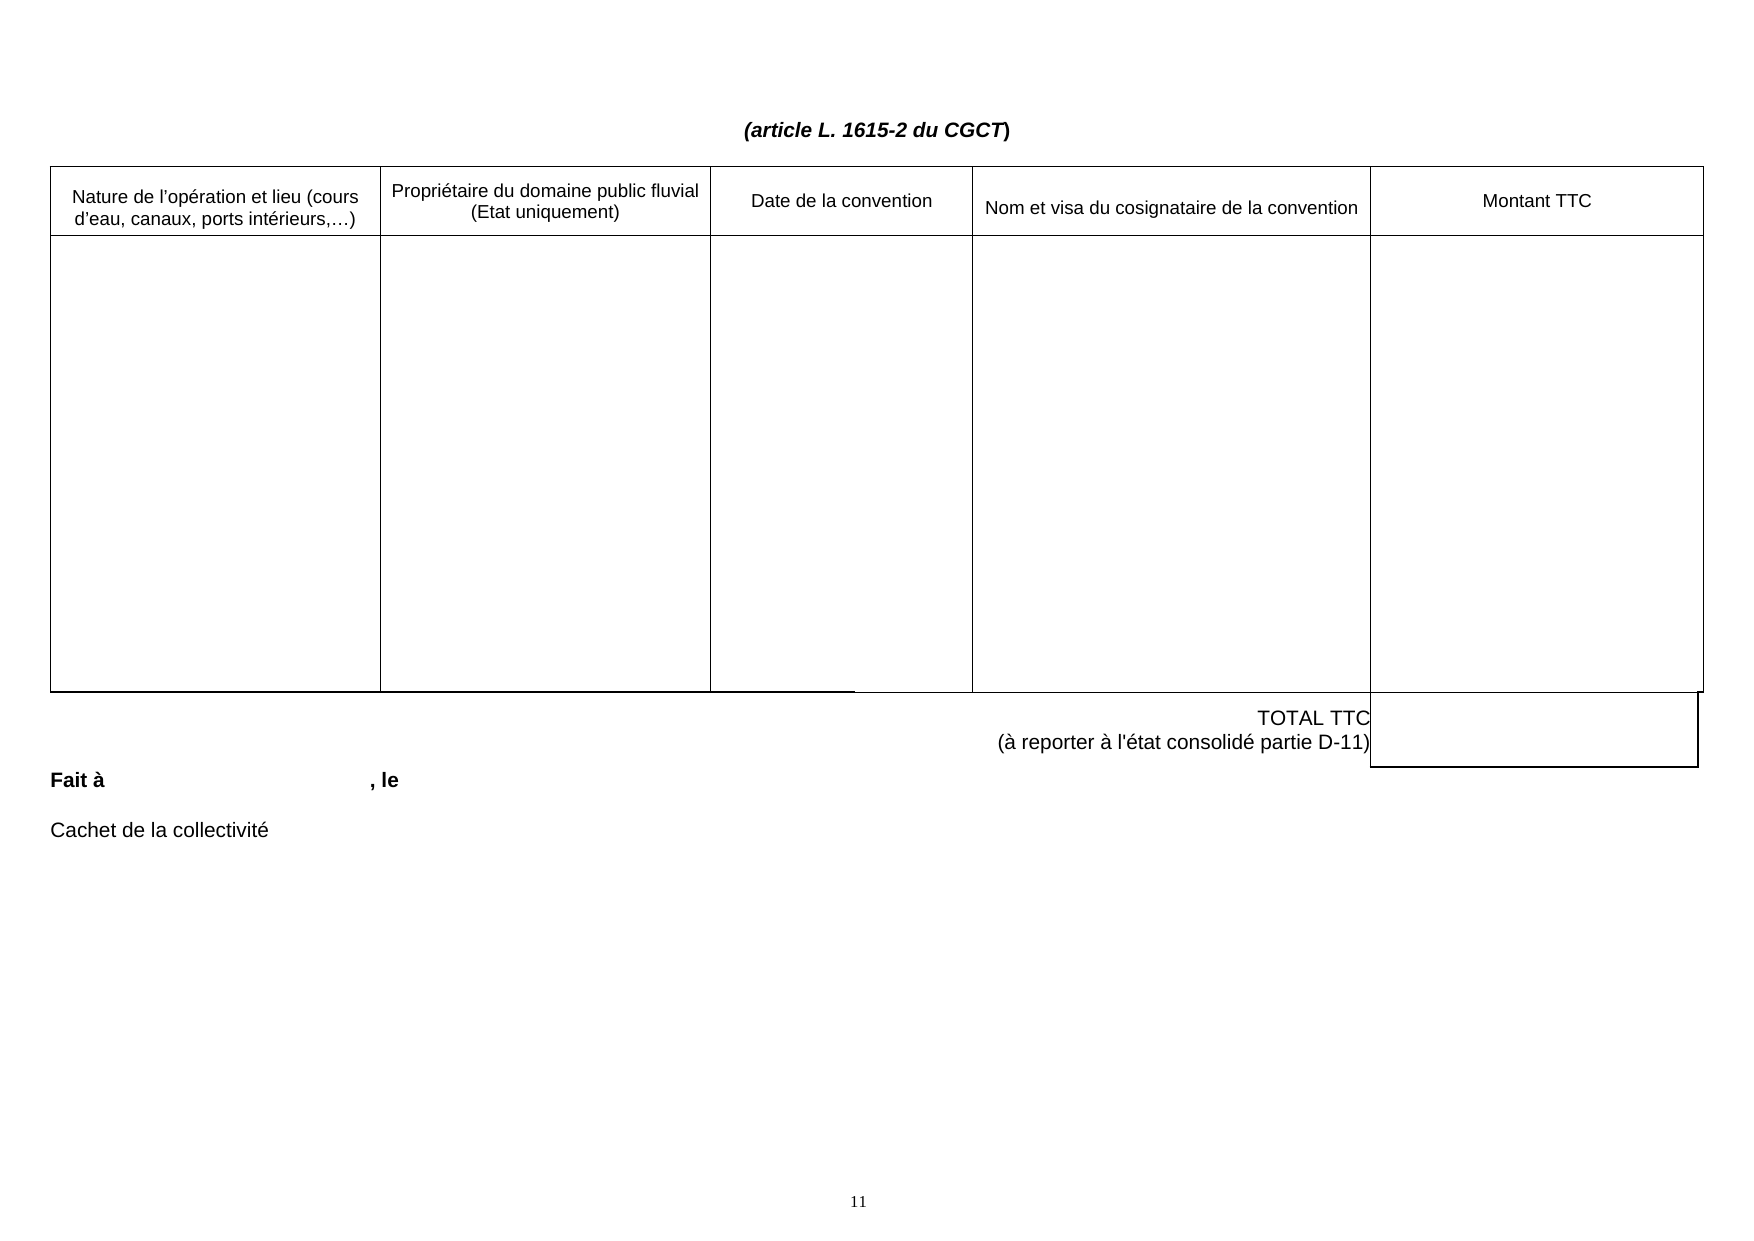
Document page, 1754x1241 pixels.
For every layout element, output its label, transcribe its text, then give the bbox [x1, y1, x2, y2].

table_cell [381, 236, 710, 691]
table_header Nom et visa du cosignataire de la convention [973, 167, 1370, 235]
table_cell [1371, 693, 1697, 766]
table_cell Cachet de la collectivité [50, 794, 1682, 842]
table_cell [1371, 236, 1703, 691]
table_header Nature de l’opération et lieu (cours d’eau, canaux, ports intérieurs,…) [51, 167, 380, 235]
table_cell [711, 236, 972, 691]
table_header Date de la convention [711, 167, 972, 235]
table_cell [235, 693, 855, 766]
table_header Propriétaire du domaine public fluvial (Etat uniquement) [381, 167, 710, 235]
table_cell [973, 236, 1370, 691]
table_header Montant TTC [1371, 167, 1703, 235]
table_cell [51, 236, 380, 691]
table_cell [1699, 693, 1704, 766]
table_cell [50, 693, 234, 766]
table_cell [1682, 766, 1704, 794]
table_cell TOTAL TTC (à reporter à l'état consolidé partie D-11) [855, 693, 1370, 766]
table_cell [1682, 794, 1704, 842]
text (article L. 1615-2 du CGCT) [148, 118, 1606, 142]
table_cell Fait à , le [50, 766, 1682, 794]
